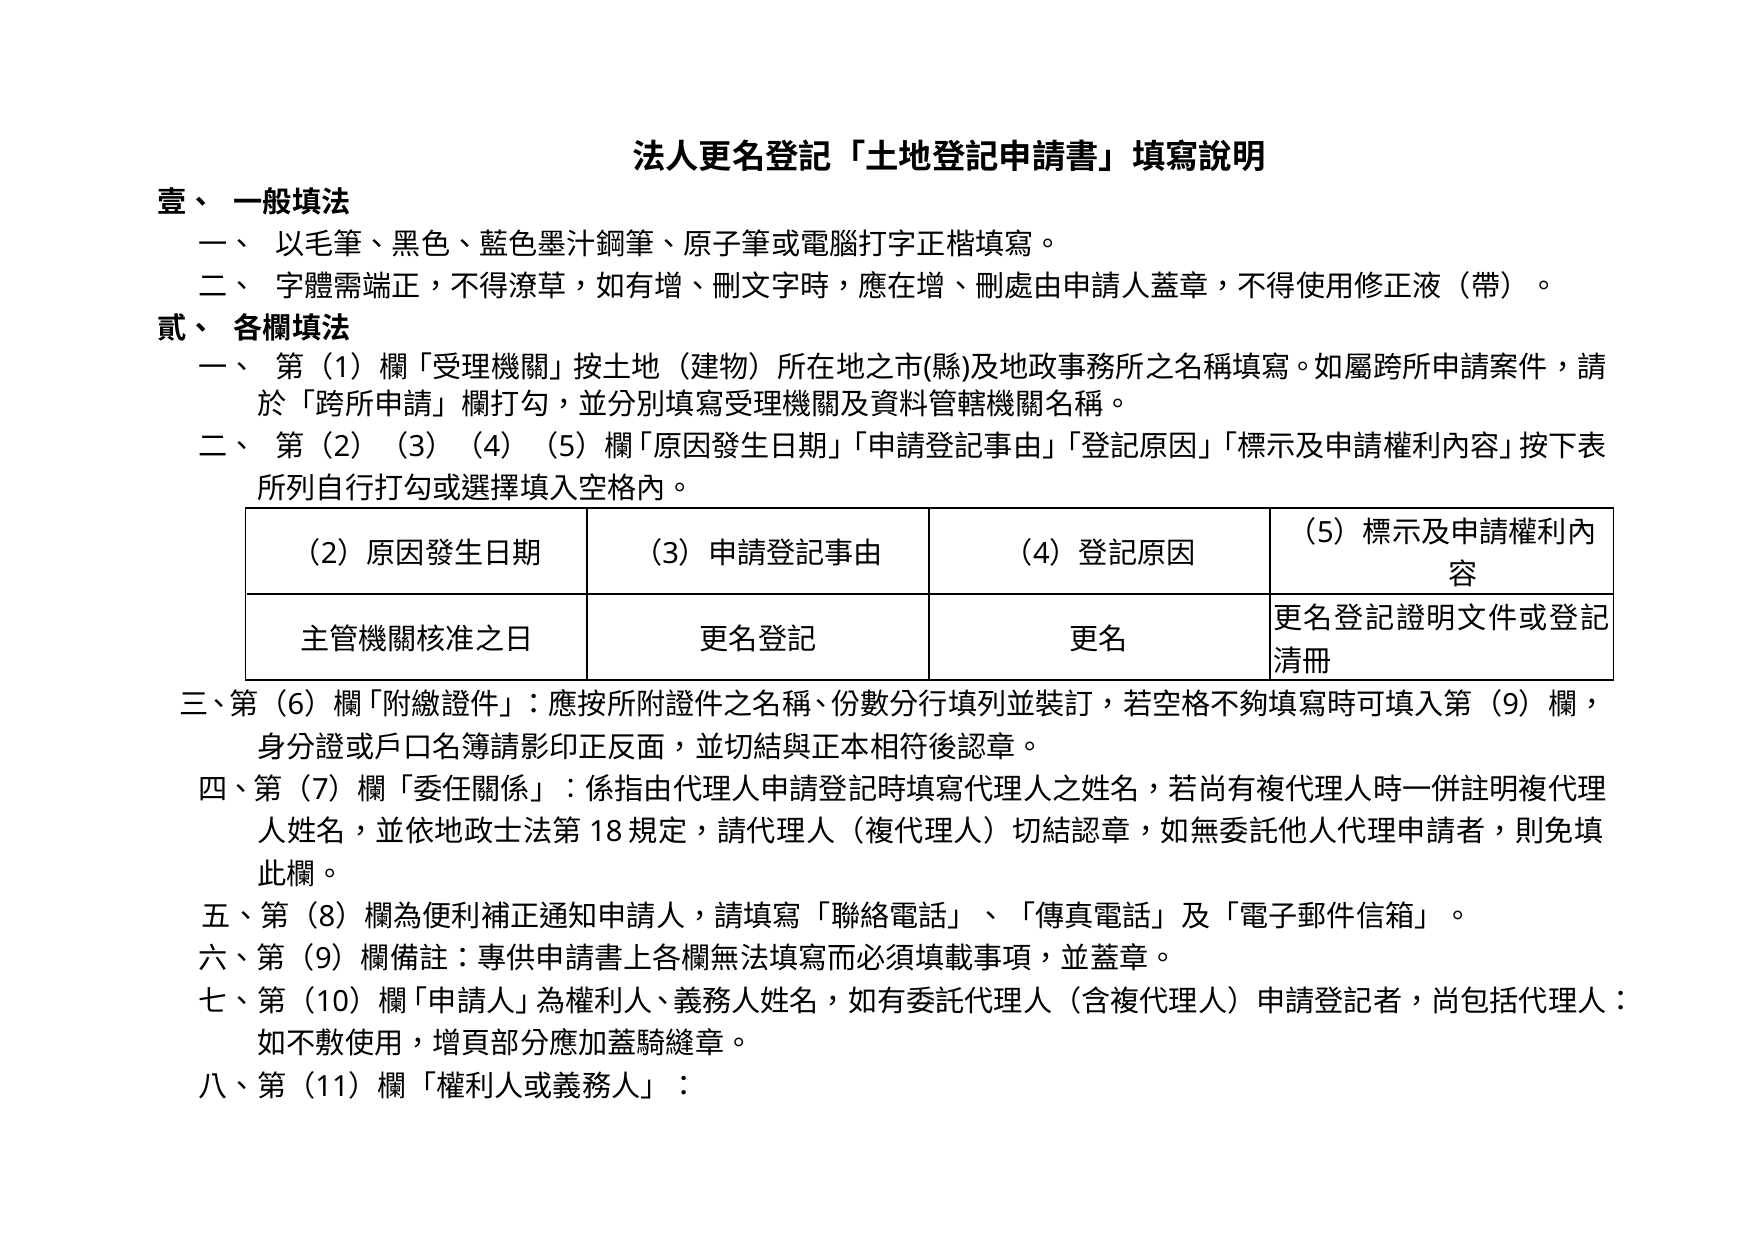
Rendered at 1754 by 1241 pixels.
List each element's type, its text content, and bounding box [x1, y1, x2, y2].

list 各欄填法 [157, 305, 1606, 347]
list 第（10）欄「申請人」為權利人、義務人姓名，如有委託代理人（含複代理人）申請登記者，尚包括代理人：如不敷使用，增頁部分應加蓋騎縫章。 [198, 977, 1606, 1062]
table_header （5）標示及申請權利內容 [1271, 509, 1613, 593]
list 以毛筆、黑色、藍色墨汁鋼筆、原子筆或電腦打字正楷填寫。 [198, 220, 1606, 263]
table_cell 更名登記證明文件或登記清冊 [1271, 595, 1613, 679]
text 五、第（8）欄為便利補正通知申請人，請填寫「聯絡電話」、「傳真電話」及「電子郵件信箱」。 [202, 893, 1606, 935]
list 一般填法 [157, 178, 1606, 220]
text 六、第（9）欄備註：專供申請書上各欄無法填寫而必須填載事項，並蓋章。 [198, 935, 1606, 977]
list 第（11）欄「權利人或義務人」： [198, 1062, 1606, 1104]
list 第（2）（3）（4）（5）欄「原因發生日期」「申請登記事由」「登記原因」「標示及申請權利內容」按下表所列自行打勾或選擇填入空格內。 [198, 422, 1606, 507]
table_header （3）申請登記事由 [588, 509, 928, 593]
table_cell 主管機關核准之日 [246, 594, 586, 679]
table_header （2）原因發生日期 [246, 509, 586, 593]
table_cell 更名登記 [588, 595, 928, 679]
table_header （4）登記原因 [930, 509, 1269, 593]
text 四、第（7）欄「委任關係」︰係指由代理人申請登記時填寫代理人之姓名，若尚有複代理人時一併註明複代理人姓名，並依地政士法第18規定，請代理人（複代理人）切結認章，如無委託他人代理申請者，則免填此欄。 [198, 766, 1606, 893]
text 三、第（6）欄「附繳證件」：應按所附證件之名稱、份數分行填列並裝訂，若空格不夠填寫時可填入第（9）欄，身分證或戶口名簿請影印正反面，並切結與正本相符後認章。 [157, 681, 1606, 766]
list 字體需端正，不得潦草，如有增、刪文字時，應在增、刪處由申請人蓋章，不得使用修正液（帶）。 [198, 263, 1606, 305]
table_cell 更名 [930, 595, 1269, 679]
text 法人更名登記「土地登記申請書」填寫說明 [157, 130, 1606, 178]
list 第（1）欄「受理機關」按土地（建物）所在地之市(縣)及地政事務所之名稱填寫。如屬跨所申請案件，請於「跨所申請」欄打勾，並分別填寫受理機關及資料管轄機關名稱。 [198, 347, 1606, 422]
